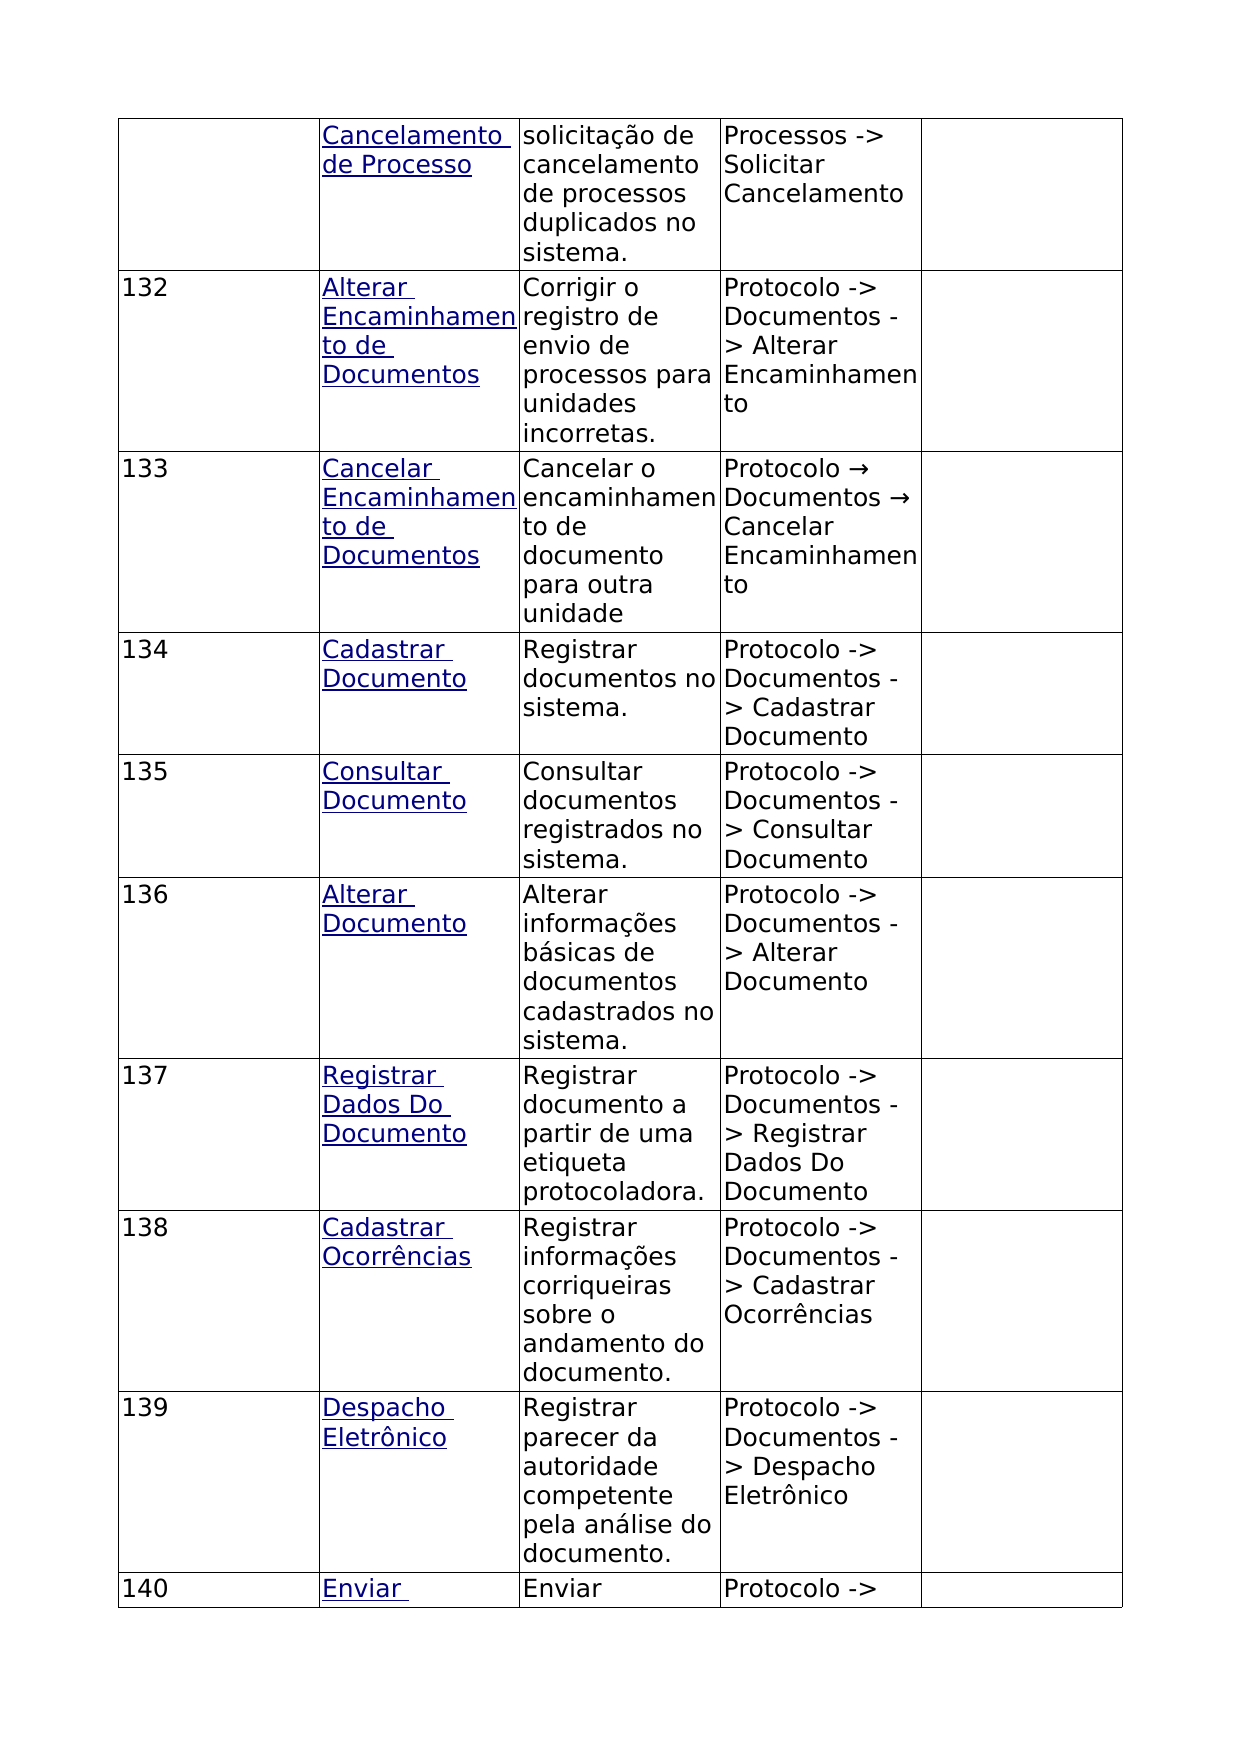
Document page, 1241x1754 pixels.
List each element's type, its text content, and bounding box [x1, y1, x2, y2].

table_cell [922, 1573, 1122, 1607]
table_cell Consultar documentos registrados no sistema. [520, 755, 720, 877]
table_cell 132 [119, 271, 319, 451]
table_cell 140 [119, 1573, 319, 1607]
table_cell Despacho Eletrônico [320, 1392, 519, 1572]
table_cell 138 [119, 1211, 319, 1391]
table_cell Alterar informações básicas de documentos cadastrados no sistema. [520, 878, 720, 1058]
table_cell [922, 633, 1122, 754]
table_cell Registrar documento a partir de uma etiqueta protocoladora. [520, 1059, 720, 1210]
table_cell Alterar Documento [320, 878, 519, 1058]
table_cell [922, 1211, 1122, 1391]
table_cell [922, 1059, 1122, 1210]
table_cell Protocolo -> Documentos -> Alterar Documento [721, 878, 921, 1058]
table_cell Registrar documentos no sistema. [520, 633, 720, 754]
table_cell 134 [119, 633, 319, 754]
table_cell Corrigir o registro de envio de processos para unidades incorretas. [520, 271, 720, 451]
table_cell Cancelar Encaminhamento de Documentos [320, 452, 519, 632]
table_cell Registrar Dados Do Documento [320, 1059, 519, 1210]
table_cell Consultar Documento [320, 755, 519, 877]
table_cell Cadastrar Documento [320, 633, 519, 754]
table_cell 137 [119, 1059, 319, 1210]
table_cell Alterar Encaminhamento de Documentos [320, 271, 519, 451]
table_cell Registrar informações corriqueiras sobre o andamento do documento. [520, 1211, 720, 1391]
table_cell Protocolo -> [721, 1573, 921, 1607]
table_cell [922, 755, 1122, 877]
table_cell Enviar [320, 1573, 519, 1607]
table_cell 135 [119, 755, 319, 877]
table_cell [922, 452, 1122, 632]
table_cell [922, 119, 1122, 270]
table_cell [922, 271, 1122, 451]
table_cell 136 [119, 878, 319, 1058]
table_cell 133 [119, 452, 319, 632]
table_cell Cancelamento de Processo [320, 119, 519, 270]
table_cell Protocolo -> Documentos -> Cadastrar Documento [721, 633, 921, 754]
table_cell Protocolo → Documentos → Cancelar Encaminhamento [721, 452, 921, 632]
table_cell [119, 119, 319, 270]
table_cell Protocolo -> Documentos -> Despacho Eletrônico [721, 1392, 921, 1572]
table_cell Cadastrar Ocorrências [320, 1211, 519, 1391]
table_cell solicitação de cancelamento de processos duplicados no sistema. [520, 119, 720, 270]
table_cell [922, 1392, 1122, 1572]
table_cell Protocolo -> Documentos -> Cadastrar Ocorrências [721, 1211, 921, 1391]
table_cell Enviar [520, 1573, 720, 1607]
table_cell Protocolo -> Documentos -> Alterar Encaminhamento [721, 271, 921, 451]
table_cell 139 [119, 1392, 319, 1572]
table_cell Protocolo -> Documentos -> Registrar Dados Do Documento [721, 1059, 921, 1210]
table_cell Cancelar o encaminhamento de documento para outra unidade [520, 452, 720, 632]
table_cell [922, 878, 1122, 1058]
table_cell Protocolo -> Documentos -> Consultar Documento [721, 755, 921, 877]
table_cell Processos -> Solicitar Cancelamento [721, 119, 921, 270]
table_cell Registrar parecer da autoridade competente pela análise do documento. [520, 1392, 720, 1572]
